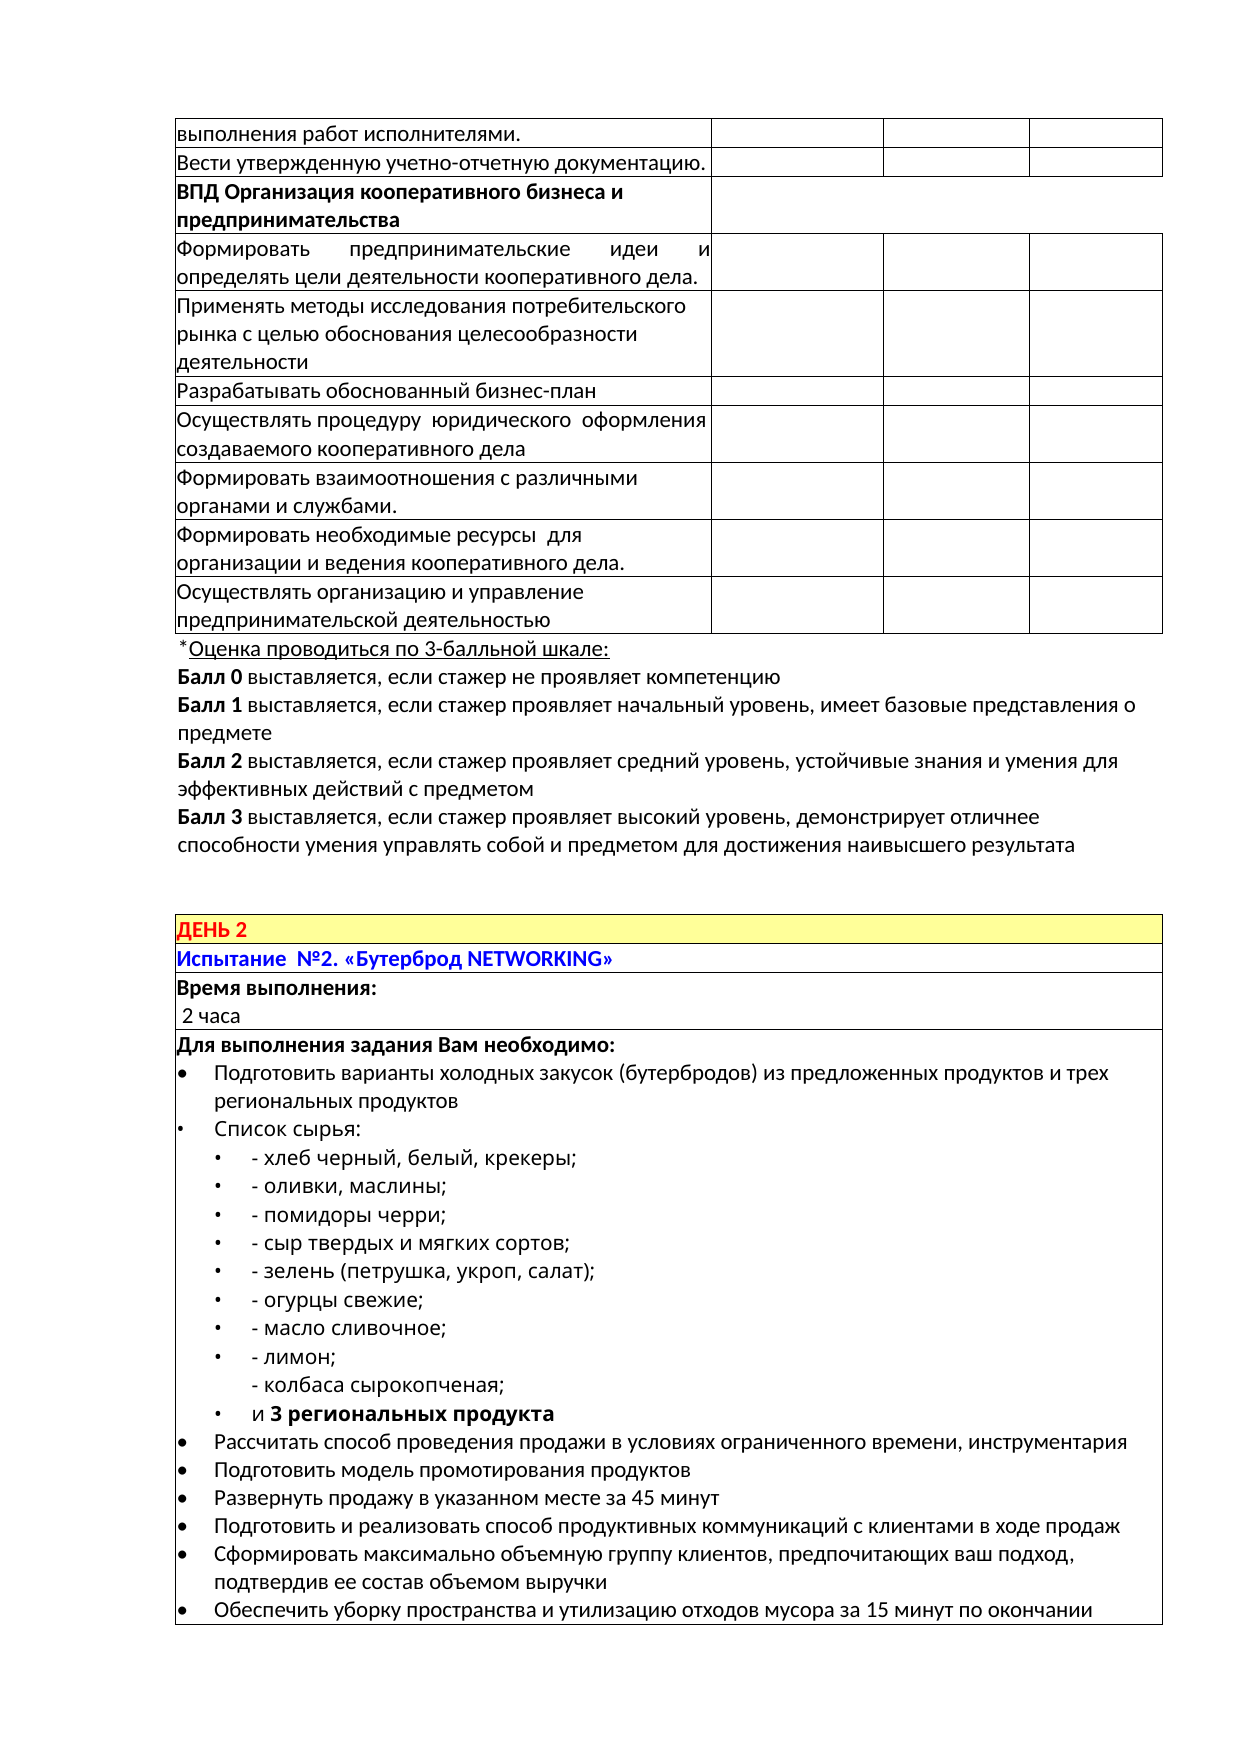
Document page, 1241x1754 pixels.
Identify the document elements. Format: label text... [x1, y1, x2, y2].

table_cell [884, 377, 1029, 404]
text Балл 0 выставляется, если стажер не проявляет компетенцию [177, 662, 1152, 690]
table_cell [712, 463, 883, 519]
table_header ДЕНЬ 2 [176, 915, 1162, 943]
table_cell [712, 148, 883, 176]
table_cell Время выполнения: 2 часа [176, 973, 1162, 1029]
table_cell [884, 291, 1029, 376]
table_cell [1030, 234, 1162, 290]
table_cell Испытание №2. «Бутерброд NETWORKING» [176, 944, 1162, 972]
table_cell [712, 291, 883, 376]
table_cell Формировать необходимые ресурсы для организации и ведения кооперативного дела. [176, 520, 711, 576]
table_cell [1030, 406, 1162, 462]
table_cell [1030, 520, 1162, 576]
table_cell [712, 119, 883, 147]
table_cell Формировать взаимоотношения с различными органами и службами. [176, 463, 711, 519]
table_cell Осуществлять процедуру юридического оформления создаваемого кооперативного дела [176, 406, 711, 462]
table_cell [884, 119, 1029, 147]
table_cell Осуществлять организацию и управление предпринимательской деятельностью [176, 577, 711, 633]
table_cell [712, 406, 883, 462]
text *Оценка проводиться по 3-балльной шкале: [177, 634, 1152, 662]
table_cell выполнения работ исполнителями. [176, 119, 711, 147]
table_cell [712, 577, 883, 633]
table_cell [884, 234, 1029, 290]
table_cell [884, 577, 1029, 633]
table_cell [1030, 148, 1162, 176]
table_cell [1030, 291, 1162, 376]
table_cell [884, 406, 1029, 462]
table_cell [712, 234, 883, 290]
table_cell [712, 377, 883, 404]
table_cell [712, 520, 883, 576]
table_cell ВПД Организация кооперативного бизнеса и предпринимательства [176, 177, 711, 233]
table_cell [712, 177, 1162, 233]
table_cell Разрабатывать обоснованный бизнес-план [176, 377, 711, 404]
table_cell [884, 463, 1029, 519]
table_cell Вести утвержденную учетно-отчетную документацию. [176, 148, 711, 176]
table_cell [884, 520, 1029, 576]
table_cell [1030, 119, 1162, 147]
table_cell [884, 148, 1029, 176]
table_cell [1030, 463, 1162, 519]
table_cell Применять методы исследования потребительского рынка с целью обоснования целесообразности деятельности [176, 291, 711, 376]
text Балл 2 выставляется, если стажер проявляет средний уровень, устойчивые знания и умения для эффективных действий с предметом [177, 746, 1152, 802]
table_cell [1030, 377, 1162, 404]
table_cell [1030, 577, 1162, 633]
table_cell Для выполнения задания Вам необходимо: Подготовить варианты холодных закусок (бутербродов) из предложенных продуктов и трех региональных продуктов Список сырья: - хлеб черный, белый, крекеры; - оливки, маслины; - помидоры черри; - сыр твердых и мягких сортов; - зелень (петрушка, укроп, салат); - огурцы свежие; - масло сливочное; - лимон; - колбаса сырокопченая; и 3 региональных продукта Рассчитать способ проведения продажи в условиях ограниченного времени, инструментария Подготовить модель промотирования продуктов Развернуть продажу в указанном месте за 45 минут Подготовить и реализовать способ продуктивных коммуникаций с клиентами в ходе продаж Сформировать максимально объемную группу клиентов, предпочитающих ваш подход, подтвердив ее состав объемом выручки Обеспечить уборку пространства и утилизацию отходов мусора за 15 минут по окончании продаж Оценить стажеров (см. критерии оценки стажеров) и рассчитать итоговый балл по каждой команде Направить результаты Организатору [176, 1030, 1162, 1623]
text Балл 3 выставляется, если стажер проявляет высокий уровень, демонстрирует отличнее способности умения управлять собой и предметом для достижения наивысшего результата [177, 802, 1152, 858]
table_cell Формировать предпринимательские идеи и определять цели деятельности кооперативного дела. [176, 234, 711, 290]
text Балл 1 выставляется, если стажер проявляет начальный уровень, имеет базовые представления о предмете [177, 690, 1152, 746]
